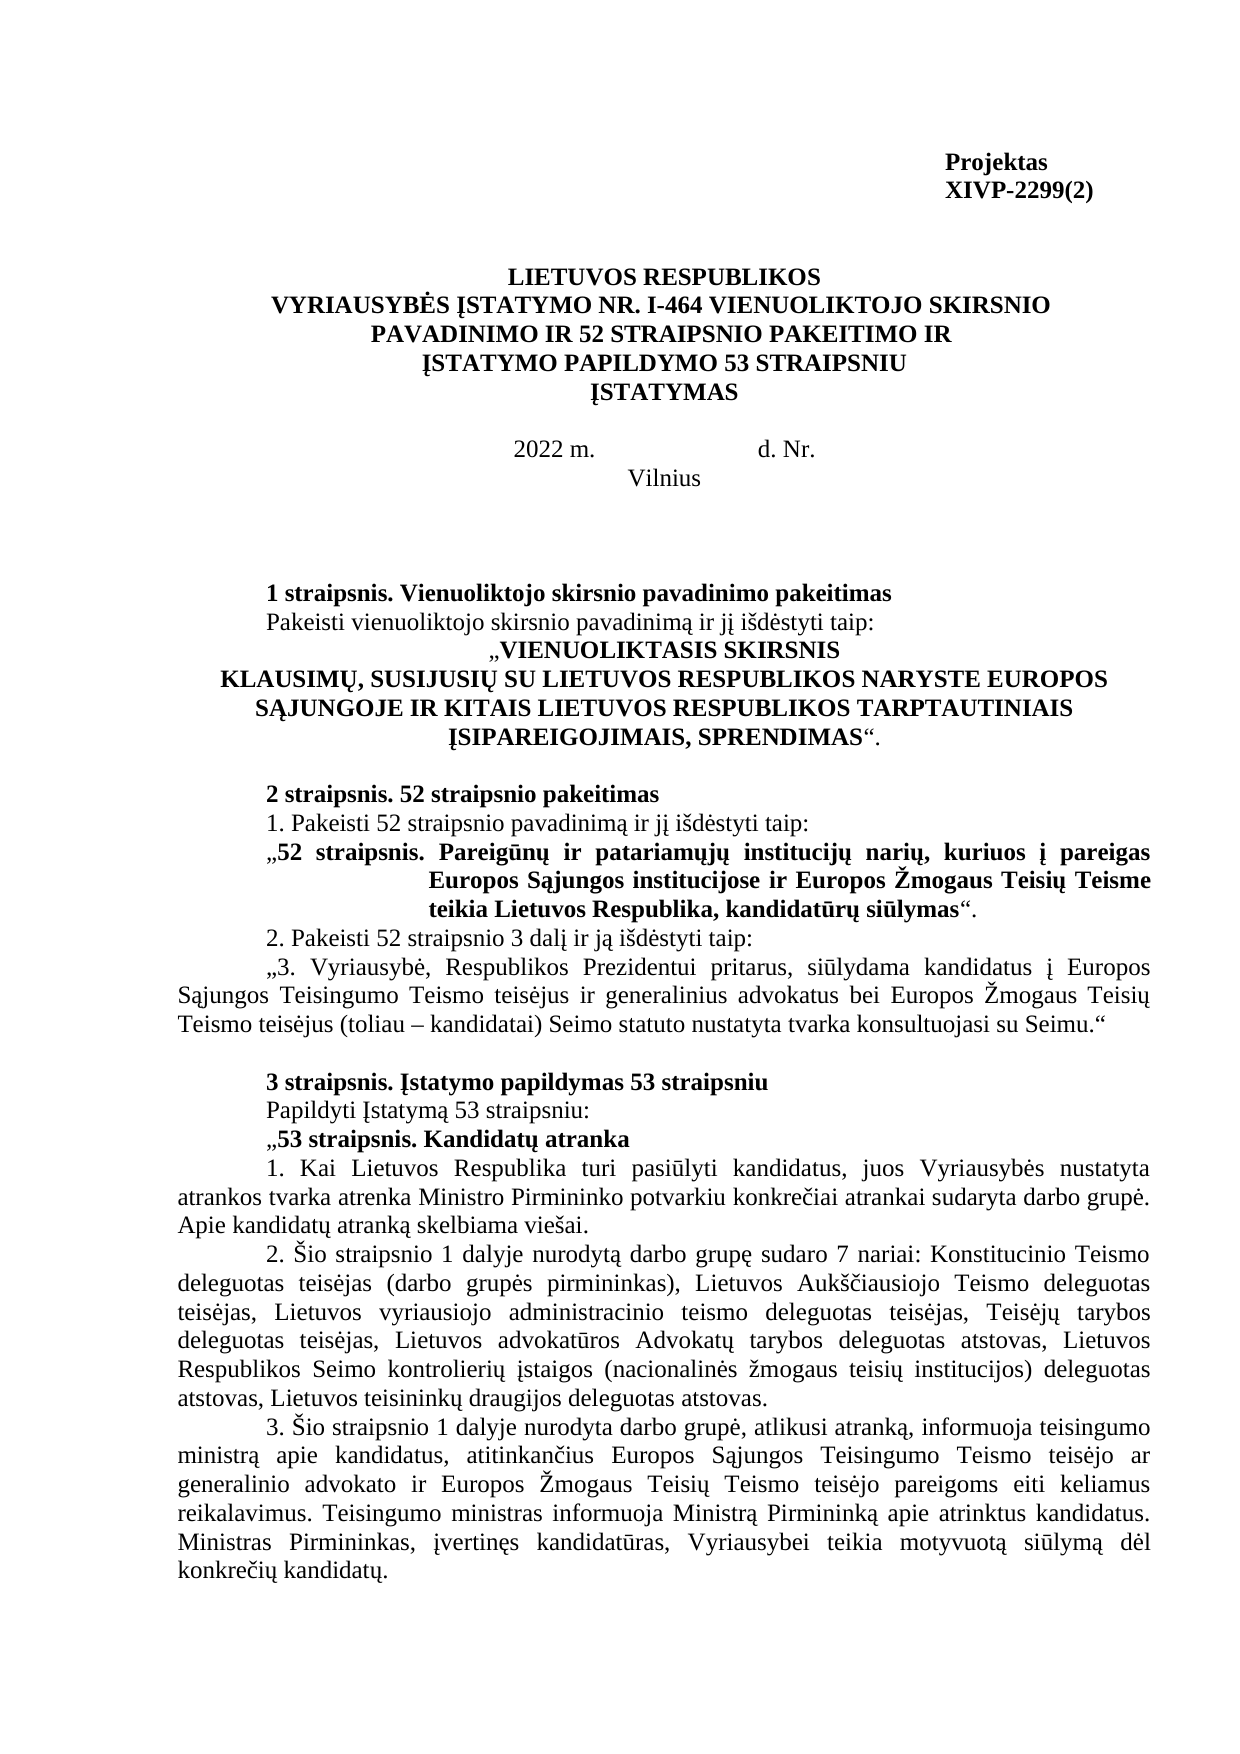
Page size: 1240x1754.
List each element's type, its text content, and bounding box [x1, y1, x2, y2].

text Pakeisti vienuoliktojo skirsnio pavadinimą ir jį išdėstyti taip: [148, 607, 1151, 636]
text Papildyti Įstatymą 53 straipsniu: [177, 1096, 1151, 1124]
text Vilnius [177, 463, 1151, 492]
text 2 straipsnis. 52 straipsnio pakeitimas [177, 779, 1151, 808]
text LIETUVOS RESPUBLIKOS [177, 262, 1151, 291]
text 1 straipsnis. Vienuoliktojo skirsnio pavadinimo pakeitimas [148, 578, 1151, 607]
text VYRIAUSYBĖS ĮSTATYMO NR. I-464 VIENUOLIKTOJO SKIRSNIO [177, 291, 1151, 319]
text ĮSTATYMO PAPILDYMO 53 STRAIPSNIU [177, 348, 1151, 377]
text 1. Pakeisti 52 straipsnio pavadinimą ir jį išdėstyti taip: [177, 808, 1151, 837]
text Projektas [945, 147, 1151, 176]
text ĮSTATYMAS [177, 377, 1151, 406]
text „3. Vyriausybė, Respublikos Prezidentui pritarus, siūlydama kandidatus į Europos Sąjungos Teisingumo Teismo teisėjus ir generalinius advokatus bei Europos Žmogaus Teisių Teismo teisėjus (toliau – kandidatai) Seimo statuto nustatyta tvarka konsultuojasi su Seimu.“ [177, 952, 1151, 1038]
text 2022 m. d. Nr. [177, 434, 1151, 463]
text 2. Šio straipsnio 1 dalyje nurodytą darbo grupę sudaro 7 nariai: Konstitucinio Teismo deleguotas teisėjas (darbo grupės pirmininkas), Lietuvos Aukščiausiojo Teismo deleguotas teisėjas, Lietuvos vyriausiojo administracinio teismo deleguotas teisėjas, Teisėjų tarybos deleguotas teisėjas, Lietuvos advokatūros Advokatų tarybos deleguotas atstovas, Lietuvos Respublikos Seimo kontrolierių įstaigos (nacionalinės žmogaus teisių institucijos) deleguotas atstovas, Lietuvos teisininkų draugijos deleguotas atstovas. [177, 1239, 1151, 1412]
text 3 straipsnis. Įstatymo papildymas 53 straipsniu [177, 1067, 1151, 1096]
text „VIENUOLIKTASIS SKIRSNIS [177, 636, 1151, 664]
text KLAUSIMŲ, SUSIJUSIŲ SU LIETUVOS RESPUBLIKOS NARYSTE EUROPOS SĄJUNGOJE IR KITAIS LIETUVOS RESPUBLIKOS TARPTAUTINIAIS ĮSIPAREIGOJIMAIS, SPRENDIMAS“. [177, 664, 1151, 751]
text 2. Pakeisti 52 straipsnio 3 dalį ir ją išdėstyti taip: [177, 923, 1151, 952]
text 1. Kai Lietuvos Respublika turi pasiūlyti kandidatus, juos Vyriausybės nustatyta atrankos tvarka atrenka Ministro Pirmininko potvarkiu konkrečiai atrankai sudaryta darbo grupė. Apie kandidatų atranką skelbiama viešai. [177, 1153, 1151, 1239]
text PAVADINIMO IR 52 STRAIPSNIO PAKEITIMO IR [177, 319, 1151, 348]
text „52 straipsnis. Pareigūnų ir patariamųjų institucijų narių, kuriuos į pareigas Europos Sąjungos institucijose ir Europos Žmogaus Teisių Teisme teikia Lietuvos Respublika, kandidatūrų siūlymas“. [266, 837, 1151, 923]
text 3. Šio straipsnio 1 dalyje nurodyta darbo grupė, atlikusi atranką, informuoja teisingumo ministrą apie kandidatus, atitinkančius Europos Sąjungos Teisingumo Teismo teisėjo ar generalinio advokato ir Europos Žmogaus Teisių Teismo teisėjo pareigoms eiti keliamus reikalavimus. Teisingumo ministras informuoja Ministrą Pirmininką apie atrinktus kandidatus. Ministras Pirmininkas, įvertinęs kandidatūras, Vyriausybei teikia motyvuotą siūlymą dėl konkrečių kandidatų. [177, 1412, 1151, 1584]
text XIVP-2299(2) [945, 176, 1151, 204]
text „53 straipsnis. Kandidatų atranka [266, 1124, 1152, 1153]
